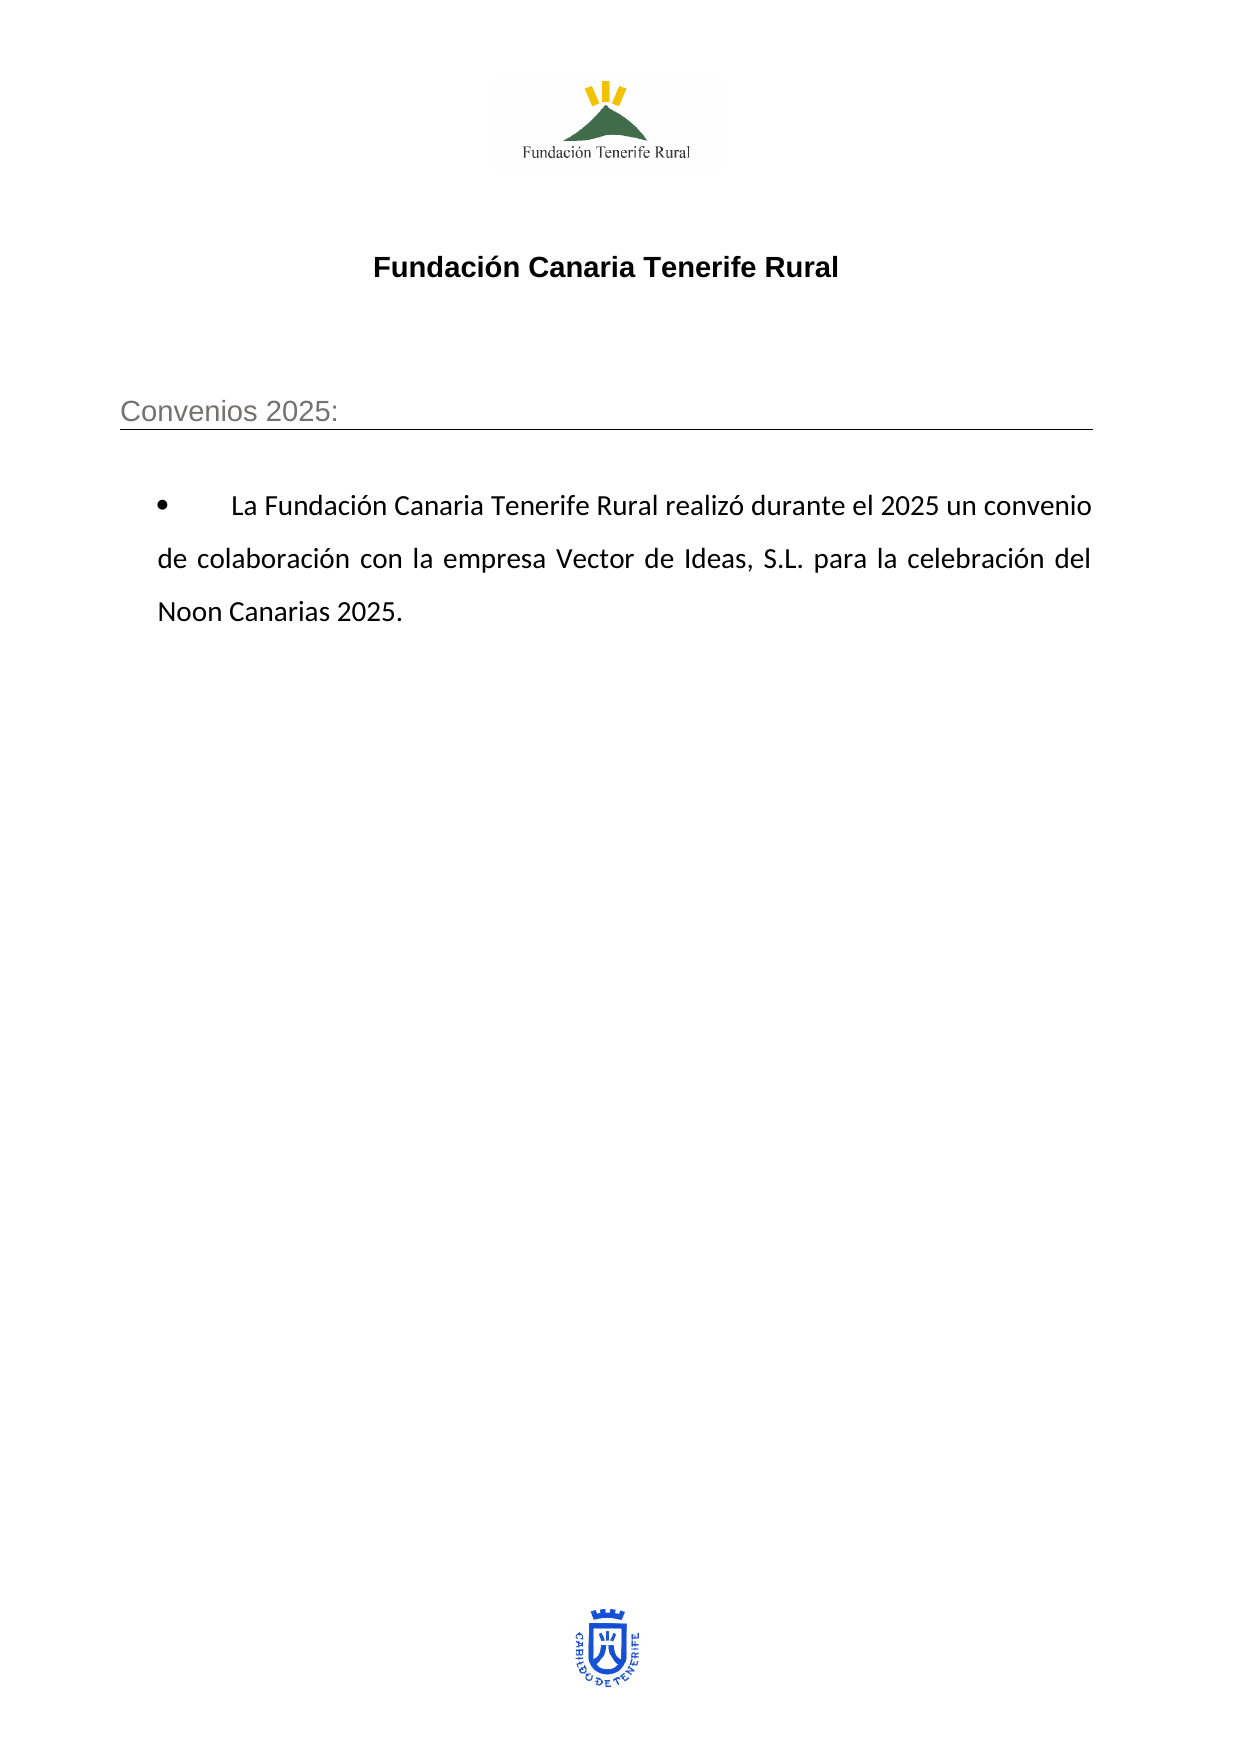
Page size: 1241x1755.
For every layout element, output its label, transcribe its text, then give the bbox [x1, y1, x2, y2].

text Convenios 2025: [120, 394, 1093, 429]
list La Fundación Canaria Tenerife Rural realizó durante el 2025 un convenio de colaboración con la empresa Vector de Ideas, S.L. para la celebración del Noon Canarias 2025. [157, 487, 1093, 629]
text Fundación Canaria Tenerife Rural [120, 250, 1093, 283]
